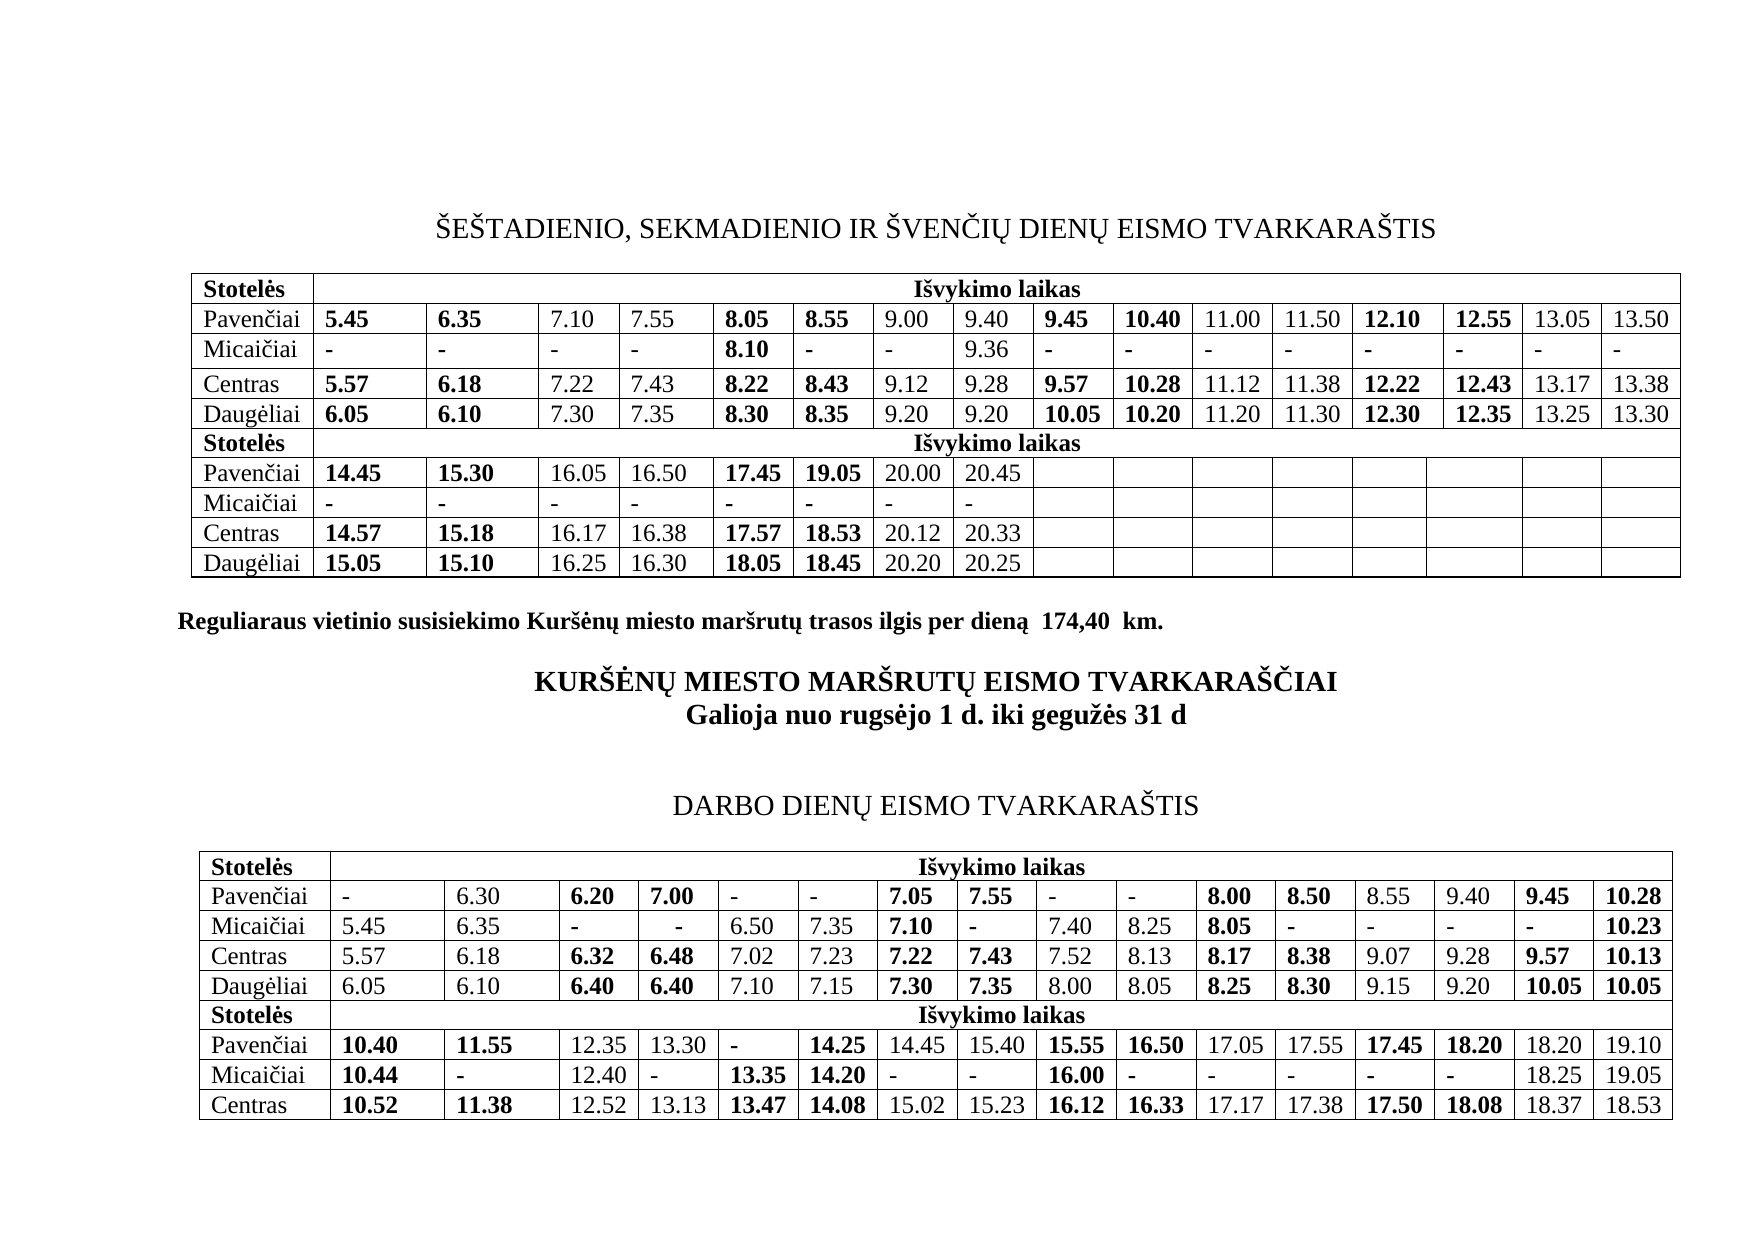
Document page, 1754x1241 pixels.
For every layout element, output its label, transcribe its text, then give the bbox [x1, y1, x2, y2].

table_cell 10.40 [1114, 304, 1192, 333]
table_cell 13.13 [639, 1090, 718, 1119]
table_cell [1273, 548, 1352, 576]
table_cell 19.05 [1594, 1060, 1672, 1089]
table_cell 12.55 [1444, 304, 1522, 333]
table_cell - [1117, 1060, 1196, 1089]
table_cell 6.05 [314, 399, 426, 427]
table_cell 8.00 [1037, 971, 1116, 999]
table_cell [1193, 458, 1272, 487]
table_cell - [1273, 334, 1352, 368]
table_cell 7.35 [620, 399, 713, 427]
table_cell 7.05 [878, 881, 957, 910]
table_cell 9.45 [1515, 881, 1593, 910]
table_cell 18.20 [1435, 1030, 1514, 1059]
table_cell 11.00 [1193, 304, 1272, 333]
table_cell - [1197, 1060, 1275, 1089]
table_cell 7.35 [958, 971, 1036, 999]
table_cell Išvykimo laikas [314, 429, 1680, 457]
table_cell [1114, 518, 1192, 547]
table_cell 11.20 [1193, 399, 1272, 427]
table_cell Stotelės [192, 429, 313, 457]
table_cell [1602, 488, 1680, 517]
table_cell 13.47 [719, 1090, 798, 1119]
table_cell 7.00 [639, 881, 718, 910]
table_cell 9.28 [1435, 941, 1514, 970]
table_cell [1523, 518, 1601, 547]
table_cell Micaičiai [200, 911, 330, 940]
table_cell 9.15 [1356, 971, 1434, 999]
table_cell 13.30 [639, 1030, 718, 1059]
table_cell - [1193, 334, 1272, 368]
table_cell 13.17 [1523, 369, 1601, 398]
table_cell 14.20 [799, 1060, 877, 1089]
table_cell [1273, 488, 1352, 517]
table_cell 9.36 [954, 334, 1033, 368]
table_cell 11.38 [1273, 369, 1352, 398]
table_cell - [719, 1030, 798, 1059]
table_cell [1427, 458, 1522, 487]
table_cell 11.12 [1193, 369, 1272, 398]
table_cell 6.10 [445, 971, 559, 999]
table_cell 13.35 [719, 1060, 798, 1089]
table_cell 9.00 [874, 304, 953, 333]
table_cell 6.35 [445, 911, 559, 940]
table_cell 15.40 [958, 1030, 1036, 1059]
table_cell 18.45 [794, 548, 873, 576]
table_cell 5.45 [314, 304, 426, 333]
table_cell - [560, 911, 638, 940]
table_cell 17.57 [714, 518, 793, 547]
table_cell Micaičiai [192, 488, 313, 517]
table_cell [1114, 488, 1192, 517]
table_cell 18.53 [794, 518, 873, 547]
text DARBO DIENŲ EISMO TVARKARAŠTIS [177, 788, 1695, 822]
table_cell [1193, 548, 1272, 576]
table_cell 15.30 [427, 458, 538, 487]
table_cell 11.38 [445, 1090, 559, 1119]
table_cell [1523, 488, 1601, 517]
table_cell - [958, 1060, 1036, 1089]
table_cell 6.40 [560, 971, 638, 999]
table_cell 8.38 [1276, 941, 1355, 970]
table_cell 5.57 [331, 941, 444, 970]
table_cell - [1523, 334, 1601, 368]
table_cell - [1444, 334, 1522, 368]
table_cell 8.13 [1117, 941, 1196, 970]
table_cell 7.10 [539, 304, 619, 333]
table_cell 10.13 [1594, 941, 1672, 970]
table_cell Centras [192, 369, 313, 398]
table_cell [1034, 458, 1113, 487]
table_cell 17.38 [1276, 1090, 1355, 1119]
table_cell 7.30 [539, 399, 619, 427]
table_cell 8.05 [1197, 911, 1275, 940]
table_cell 15.10 [427, 548, 538, 576]
table_cell 11.50 [1273, 304, 1352, 333]
table_cell [1114, 548, 1192, 576]
table_cell Pavenčiai [200, 1030, 330, 1059]
table_cell 15.05 [314, 548, 426, 576]
table_cell - [427, 334, 538, 368]
table_cell [1353, 518, 1426, 547]
table_cell - [958, 911, 1036, 940]
table_cell - [314, 488, 426, 517]
table_cell 15.55 [1037, 1030, 1116, 1059]
table_cell 19.10 [1594, 1030, 1672, 1059]
table_cell 17.45 [714, 458, 793, 487]
table_cell - [1034, 334, 1113, 368]
table_cell - [874, 334, 953, 368]
table_cell 12.35 [1444, 399, 1522, 427]
table_cell 16.50 [1117, 1030, 1196, 1059]
table_cell 7.15 [799, 971, 877, 999]
table_cell 9.07 [1356, 941, 1434, 970]
text KURŠĖNŲ MIESTO MARŠRUTŲ EISMO TVARKARAŠČIAI [177, 664, 1695, 697]
table_cell - [794, 488, 873, 517]
table_cell - [427, 488, 538, 517]
table_cell 15.02 [878, 1090, 957, 1119]
table_cell 7.55 [620, 304, 713, 333]
table_cell 12.43 [1444, 369, 1522, 398]
table_cell - [1356, 911, 1434, 940]
table_cell 6.48 [639, 941, 718, 970]
table_cell 19.05 [794, 458, 873, 487]
table_cell 10.28 [1594, 881, 1672, 910]
table_cell Daugėliai [192, 399, 313, 427]
table_cell 16.33 [1117, 1090, 1196, 1119]
table_cell 17.17 [1197, 1090, 1275, 1119]
table_cell 7.22 [878, 941, 957, 970]
table_cell Pavenčiai [192, 304, 313, 333]
table_cell - [539, 334, 619, 368]
table_cell 16.12 [1037, 1090, 1116, 1119]
table_cell [1523, 548, 1601, 576]
table_cell 8.25 [1117, 911, 1196, 940]
table_cell - [874, 488, 953, 517]
table_cell [1273, 518, 1352, 547]
table_cell 14.45 [314, 458, 426, 487]
table_cell 14.08 [799, 1090, 877, 1119]
table_cell 18.05 [714, 548, 793, 576]
table_cell - [1276, 1060, 1355, 1089]
table_cell 8.50 [1276, 881, 1355, 910]
table_cell 8.55 [1356, 881, 1434, 910]
table_cell [1034, 488, 1113, 517]
table_cell Centras [200, 1090, 330, 1119]
table_cell - [1276, 911, 1355, 940]
table_cell 9.20 [874, 399, 953, 427]
table_cell 13.50 [1602, 304, 1680, 333]
table_cell [1193, 518, 1272, 547]
table_cell 6.32 [560, 941, 638, 970]
table_cell 16.17 [539, 518, 619, 547]
table_cell - [799, 881, 877, 910]
table_cell 8.55 [794, 304, 873, 333]
table_cell 7.10 [719, 971, 798, 999]
text Galioja nuo rugsėjo 1 d. iki gegužės 31 d [177, 697, 1695, 731]
table_cell 8.25 [1197, 971, 1275, 999]
table_cell 20.33 [954, 518, 1033, 547]
table_cell 8.30 [1276, 971, 1355, 999]
table_cell 8.22 [714, 369, 793, 398]
table_cell 16.05 [539, 458, 619, 487]
table_cell 8.05 [714, 304, 793, 333]
table_cell [1114, 458, 1192, 487]
table_cell Micaičiai [192, 334, 313, 368]
table_cell - [331, 881, 444, 910]
table_cell 10.05 [1515, 971, 1593, 999]
table_cell 7.30 [878, 971, 957, 999]
table_cell 12.52 [560, 1090, 638, 1119]
table_cell 9.57 [1515, 941, 1593, 970]
table_header Išvykimo laikas [331, 852, 1672, 880]
table_cell 13.05 [1523, 304, 1601, 333]
table_cell 17.55 [1276, 1030, 1355, 1059]
table_cell 13.38 [1602, 369, 1680, 398]
table_cell 13.25 [1523, 399, 1601, 427]
table_cell [1273, 458, 1352, 487]
table_cell [1353, 488, 1426, 517]
table_cell Pavenčiai [200, 881, 330, 910]
table_cell 8.17 [1197, 941, 1275, 970]
table_cell 10.05 [1594, 971, 1672, 999]
table_cell 7.35 [799, 911, 877, 940]
table_cell [1602, 458, 1680, 487]
table_cell - [445, 1060, 559, 1089]
table_cell - [639, 1060, 718, 1089]
table_cell 7.52 [1037, 941, 1116, 970]
table_cell 9.20 [954, 399, 1033, 427]
table_cell 6.20 [560, 881, 638, 910]
table_cell 7.40 [1037, 911, 1116, 940]
table_cell 10.52 [331, 1090, 444, 1119]
table_cell 7.10 [878, 911, 957, 940]
table_cell 7.02 [719, 941, 798, 970]
table_cell 9.57 [1034, 369, 1113, 398]
table_cell 10.05 [1034, 399, 1113, 427]
table_cell 8.35 [794, 399, 873, 427]
table_cell - [1435, 911, 1514, 940]
table_cell 9.28 [954, 369, 1033, 398]
table_cell [1602, 548, 1680, 576]
table_cell 8.43 [794, 369, 873, 398]
table_cell 18.53 [1594, 1090, 1672, 1119]
table_cell - [639, 911, 718, 940]
table_cell 18.37 [1515, 1090, 1593, 1119]
table_cell Centras [200, 941, 330, 970]
table_cell 7.22 [539, 369, 619, 398]
table_header Stotelės [200, 852, 330, 880]
table_cell [1427, 518, 1522, 547]
table_cell 18.25 [1515, 1060, 1593, 1089]
table_cell - [1356, 1060, 1434, 1089]
table_cell 13.30 [1602, 399, 1680, 427]
table_cell 20.20 [874, 548, 953, 576]
table_cell 7.43 [958, 941, 1036, 970]
table_cell 6.05 [331, 971, 444, 999]
table_cell [1034, 548, 1113, 576]
table_cell 16.38 [620, 518, 713, 547]
table_cell 20.00 [874, 458, 953, 487]
table_cell 15.18 [427, 518, 538, 547]
table_cell [1353, 458, 1426, 487]
table_cell 6.18 [445, 941, 559, 970]
table_cell 18.20 [1515, 1030, 1593, 1059]
table_cell 16.50 [620, 458, 713, 487]
table_cell Išvykimo laikas [331, 1001, 1672, 1029]
table_cell [1427, 488, 1522, 517]
table_cell 6.18 [427, 369, 538, 398]
table_cell 14.57 [314, 518, 426, 547]
table_cell 9.12 [874, 369, 953, 398]
table_cell 12.35 [560, 1030, 638, 1059]
table_cell 16.00 [1037, 1060, 1116, 1089]
table_cell 15.23 [958, 1090, 1036, 1119]
table_cell 20.25 [954, 548, 1033, 576]
table_cell 8.00 [1197, 881, 1275, 910]
table_cell 12.10 [1353, 304, 1443, 333]
table_cell - [1515, 911, 1593, 940]
table_cell 16.25 [539, 548, 619, 576]
table_cell 17.05 [1197, 1030, 1275, 1059]
table_cell - [794, 334, 873, 368]
table_cell 6.40 [639, 971, 718, 999]
table_cell 12.30 [1353, 399, 1443, 427]
table_cell - [1602, 334, 1680, 368]
table_cell 8.30 [714, 399, 793, 427]
table_cell - [314, 334, 426, 368]
table_cell [1427, 548, 1522, 576]
table_cell 12.22 [1353, 369, 1443, 398]
table_cell 17.50 [1356, 1090, 1434, 1119]
table_cell - [620, 334, 713, 368]
table_cell 20.12 [874, 518, 953, 547]
table_cell - [1114, 334, 1192, 368]
table_cell - [719, 881, 798, 910]
table_cell - [1353, 334, 1443, 368]
table_cell [1523, 458, 1601, 487]
table_cell Pavenčiai [192, 458, 313, 487]
table_cell 10.44 [331, 1060, 444, 1089]
table_cell 9.45 [1034, 304, 1113, 333]
table_cell - [539, 488, 619, 517]
table_cell [1353, 548, 1426, 576]
table_header Išvykimo laikas [314, 274, 1680, 303]
table_cell [1602, 518, 1680, 547]
table_cell 11.30 [1273, 399, 1352, 427]
table_cell 6.30 [445, 881, 559, 910]
table_cell [1034, 518, 1113, 547]
table_cell 5.57 [314, 369, 426, 398]
table_cell - [954, 488, 1033, 517]
table_cell 9.40 [1435, 881, 1514, 910]
table_cell - [1037, 881, 1116, 910]
table_cell Centras [192, 518, 313, 547]
table_cell 14.25 [799, 1030, 877, 1059]
table_cell 10.28 [1114, 369, 1192, 398]
table_cell 10.20 [1114, 399, 1192, 427]
table_cell 11.55 [445, 1030, 559, 1059]
table_cell Stotelės [200, 1001, 330, 1029]
table_cell - [620, 488, 713, 517]
table_cell 12.40 [560, 1060, 638, 1089]
table_cell 10.40 [331, 1030, 444, 1059]
table_cell 6.10 [427, 399, 538, 427]
table_cell 8.05 [1117, 971, 1196, 999]
table_cell 5.45 [331, 911, 444, 940]
table_cell 10.23 [1594, 911, 1672, 940]
table_cell 18.08 [1435, 1090, 1514, 1119]
table_cell 16.30 [620, 548, 713, 576]
table_cell 6.35 [427, 304, 538, 333]
text ŠEŠTADIENIO, SEKMADIENIO IR ŠVENČIŲ DIENŲ EISMO TVARKARAŠTIS [177, 211, 1695, 244]
table_cell - [878, 1060, 957, 1089]
table_cell 20.45 [954, 458, 1033, 487]
table_cell [1193, 488, 1272, 517]
table_cell 9.40 [954, 304, 1033, 333]
table_cell - [1435, 1060, 1514, 1089]
table_cell Daugėliai [192, 548, 313, 576]
table_cell 7.23 [799, 941, 877, 970]
table_cell Micaičiai [200, 1060, 330, 1089]
table_cell 9.20 [1435, 971, 1514, 999]
text Reguliaraus vietinio susisiekimo Kuršėnų miesto maršrutų trasos ilgis per dieną 174,40 km. [177, 606, 1695, 635]
table_cell Daugėliai [200, 971, 330, 999]
table_cell 14.45 [878, 1030, 957, 1059]
table_cell 8.10 [714, 334, 793, 368]
table_header Stotelės [192, 274, 313, 303]
table_cell 7.43 [620, 369, 713, 398]
table_cell 17.45 [1356, 1030, 1434, 1059]
table_cell 6.50 [719, 911, 798, 940]
table_cell - [714, 488, 793, 517]
table_cell - [1117, 881, 1196, 910]
table_cell 7.55 [958, 881, 1036, 910]
